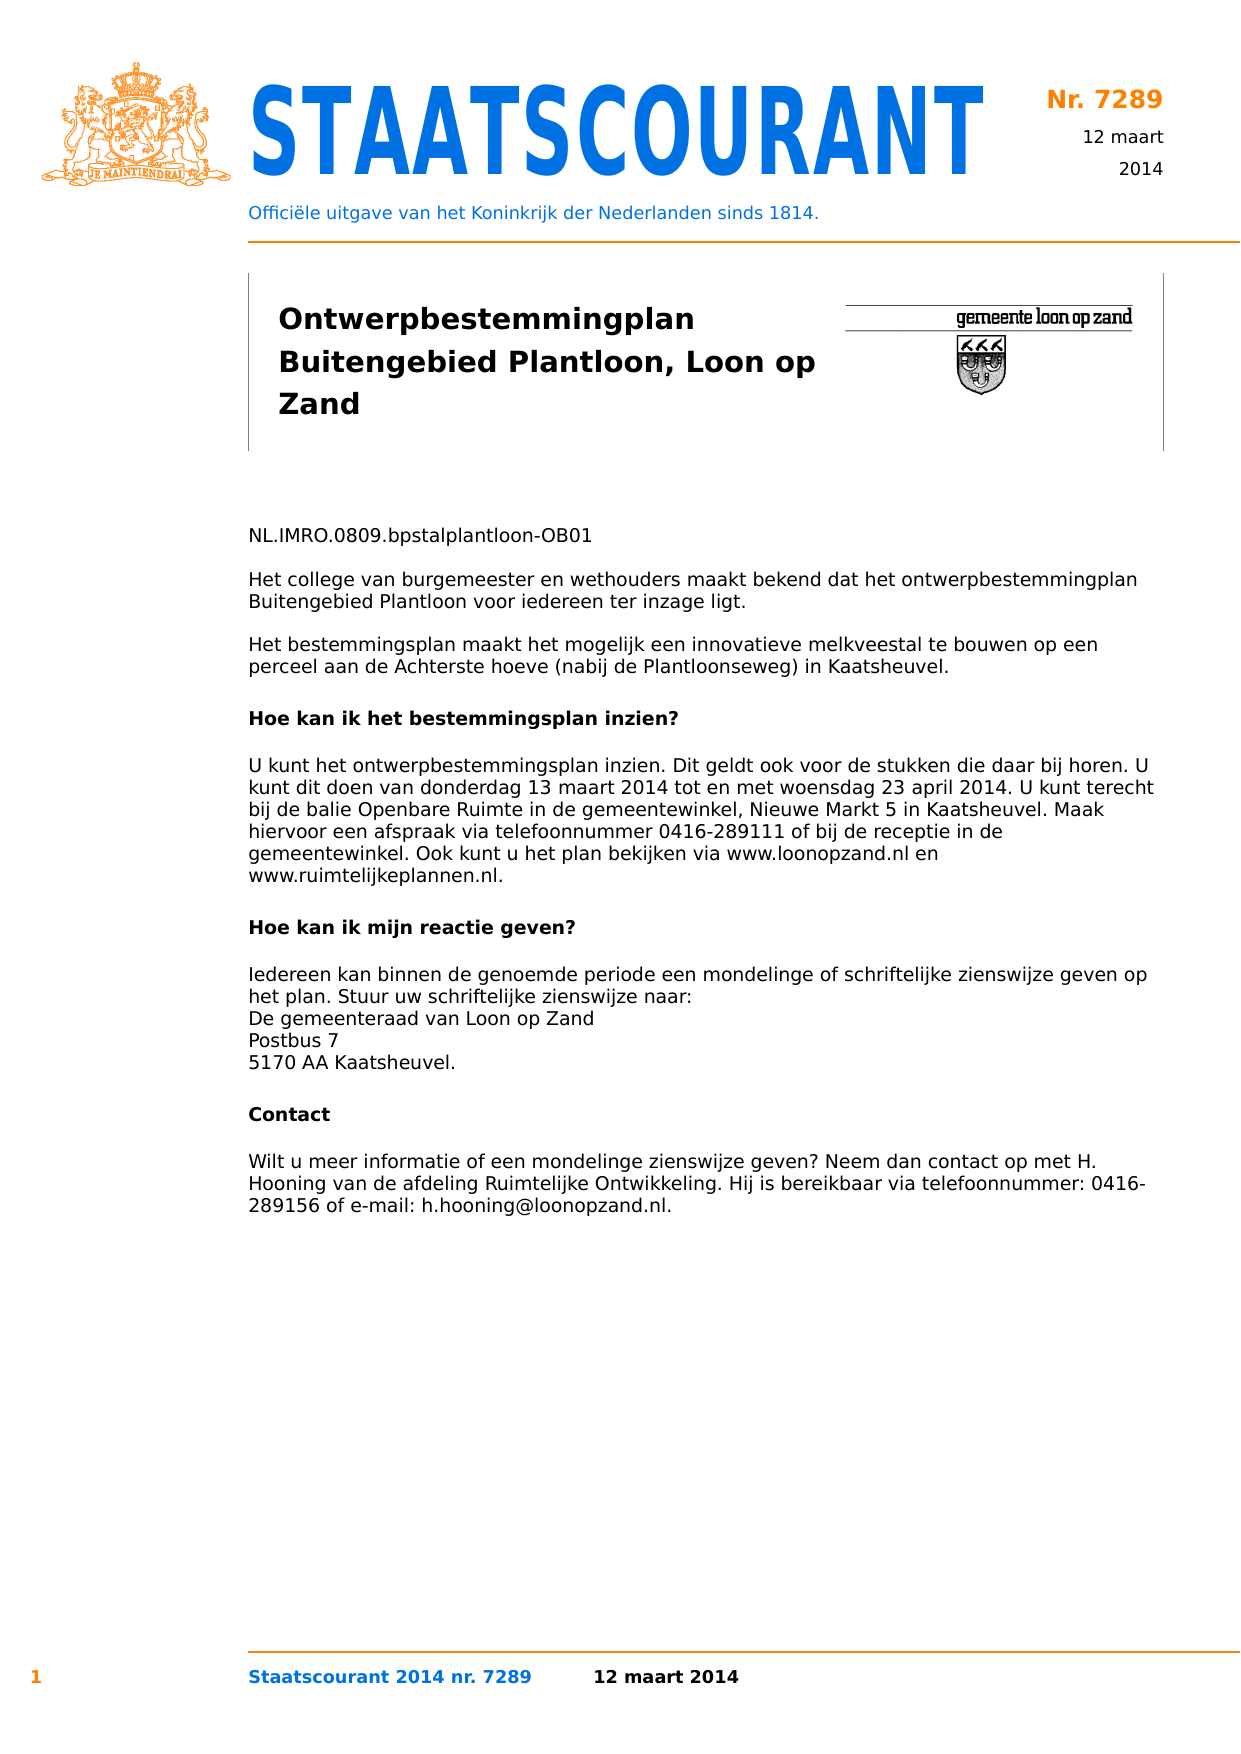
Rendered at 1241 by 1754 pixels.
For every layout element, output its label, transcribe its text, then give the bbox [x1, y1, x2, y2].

subtitle Ontwerpbestemmingplan Buitengebied Plantloon, Loon op Zand [249, 273, 1163, 451]
table_header STAATSCOURANT [248, 62, 998, 203]
text Iedereen kan binnen de genoemde periode een mondelinge of schriftelijke zienswijze geven op het plan. Stuur uw schriftelijke zienswijze naar: [248, 964, 1163, 1008]
subtitle Hoe kan ik het bestemmingsplan inzien? [248, 708, 1163, 730]
text U kunt het ontwerpbestemmingsplan inzien. Dit geldt ook voor de stukken die daar bij horen. U kunt dit doen van donderdag 13 maart 2014 tot en met woensdag 23 april 2014. U kunt terecht bij de balie Openbare Ruimte in de gemeentewinkel, Nieuwe Markt 5 in Kaatsheuvel. Maak hiervoor een afspraak via telefoonnummer 0416-289111 of bij de receptie in de gemeentewinkel. Ook kunt u het plan bekijken via www.loonopzand.nl en www.ruimtelijkeplannen.nl. [248, 755, 1163, 887]
text 5170 AA Kaatsheuvel. [248, 1052, 1163, 1074]
picture [844, 302, 1134, 397]
text De gemeenteraad van Loon op Zand [248, 1008, 1163, 1030]
table_cell Officiële uitgave van het Koninkrijk der Nederlanden sinds 1814. [248, 203, 1240, 241]
text Het bestemmingsplan maakt het mogelijk een innovatieve melkveestal te bouwen op een perceel aan de Achterste hoeve (nabij de Plantloonseweg) in Kaatsheuvel. [248, 634, 1163, 678]
text Het college van burgemeester en wethouders maakt bekend dat het ontwerpbestemmingplan Buitengebied Plantloon voor iedereen ter inzage ligt. [248, 568, 1163, 612]
picture [41, 62, 231, 186]
text Wilt u meer informatie of een mondelinge zienswijze geven? Neem dan contact op met H. Hooning van de afdeling Ruimtelijke Ontwikkeling. Hij is bereikbaar via telefoonnummer: 0416-289156 of e-mail: h.hooning@loonopzand.nl. [248, 1151, 1163, 1217]
table_header [25, 62, 248, 241]
table_cell 12 maart [998, 121, 1240, 153]
table_cell 2014 [998, 153, 1240, 203]
subtitle Contact [248, 1104, 1163, 1126]
subtitle Hoe kan ik mijn reactie geven? [248, 917, 1163, 939]
table_header Nr. 7289 [998, 62, 1240, 121]
text Postbus 7 [248, 1030, 1163, 1052]
text NL.IMRO.0809.bpstalplantloon-OB01 [248, 525, 1163, 547]
